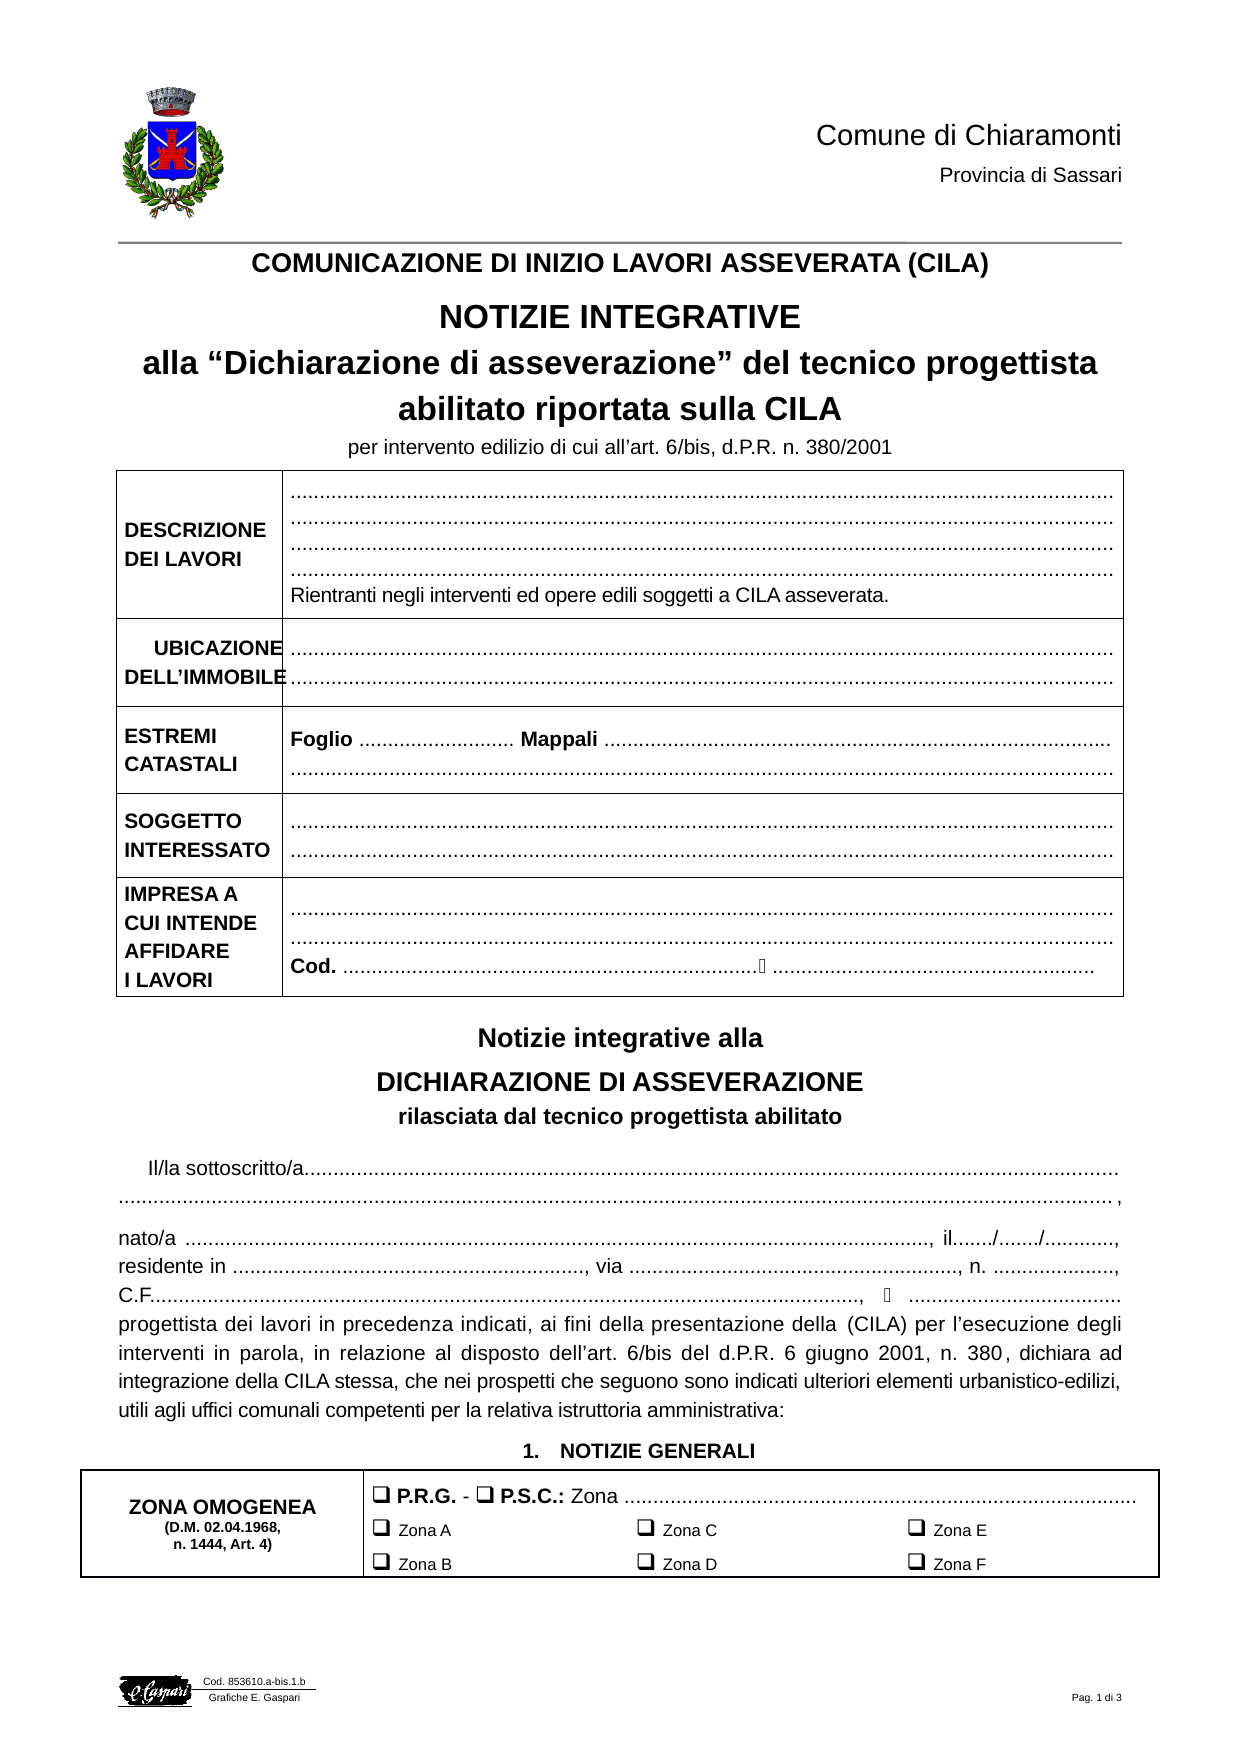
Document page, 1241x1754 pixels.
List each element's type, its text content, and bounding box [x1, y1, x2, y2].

table_header ZONA OMOGENEA (D.M. 02.04.1968, n. 1444, Art. 4) [82, 1471, 363, 1576]
text Comune di Chiaramonti [224, 118, 1122, 152]
title COMUNICAZIONE DI INIZIO LAVORI ASSEVERATA (CILA) [103, 247, 1137, 278]
table_header Rientranti negli interventi ed opere edili soggetti a CILA asseverata. [283, 471, 1123, 617]
table_cell SOGGETTO INTERESSATO [117, 794, 282, 877]
title NOTIZIE INTEGRATIVE [118, 297, 1122, 335]
text DICHIARAZIONE DI ASSEVERAZIONE [118, 1066, 1122, 1097]
table_cell Cod. ........................................................................ ........................................................ [283, 878, 1123, 996]
table_cell ESTREMI CATASTALI [117, 707, 282, 793]
title per intervento edilizio di cui all’art. 6/bis, d.P.R. n. 380/2001 [118, 435, 1122, 459]
table_cell Foglio ........................... Mappali ........................................................................................ [283, 707, 1123, 793]
text nato/a ................................................................................................................................., il......./......./............, residente in ............................................................., via ........................................................., n. ....................., C.F...........................................................................................................................,  ..................................... progettista dei lavori in precedenza indicati, ai fini della presentazione della (CILA) per l’esecuzione degli interventi in parola, in relazione al disposto dell’art. 6/bis del d.P.R. 6 giugno 2001, n. 380, dichiara ad integrazione della CILA stessa, che nei prospetti che seguono sono indicati ulteriori elementi urbanistico-edilizi, utili agli uffici comunali competenti per la relativa istruttoria amministrativa: [118, 1225, 1122, 1422]
text Provincia di Sassari [224, 163, 1122, 187]
table_cell [283, 794, 1123, 877]
text Notizie integrative alla [118, 1022, 1122, 1053]
list NOTIZIE GENERALI [156, 1439, 1122, 1463]
text rilasciata dal tecnico progettista abilitato [118, 1103, 1122, 1130]
table_cell IMPRESA A CUI INTENDE AFFIDARE I LAVORI [117, 878, 282, 996]
table_header DESCRIZIONE DEI LAVORI [117, 471, 282, 617]
title alla “Dichiarazione di asseverazione” del tecnico progettista abilitato riportata sulla CILA [118, 343, 1122, 427]
table_header  P.R.G. -  P.S.C.: Zona .........................................................................................  Zona A  Zona C  Zona E  Zona B  Zona D  Zona F [364, 1471, 1158, 1576]
picture [122, 87, 224, 219]
text Il/la sottoscritto/a , [118, 1155, 1122, 1208]
picture [118, 1674, 192, 1706]
table_cell [283, 619, 1123, 706]
table_cell UBICAZIONE DELL’IMMOBILE [117, 619, 282, 706]
